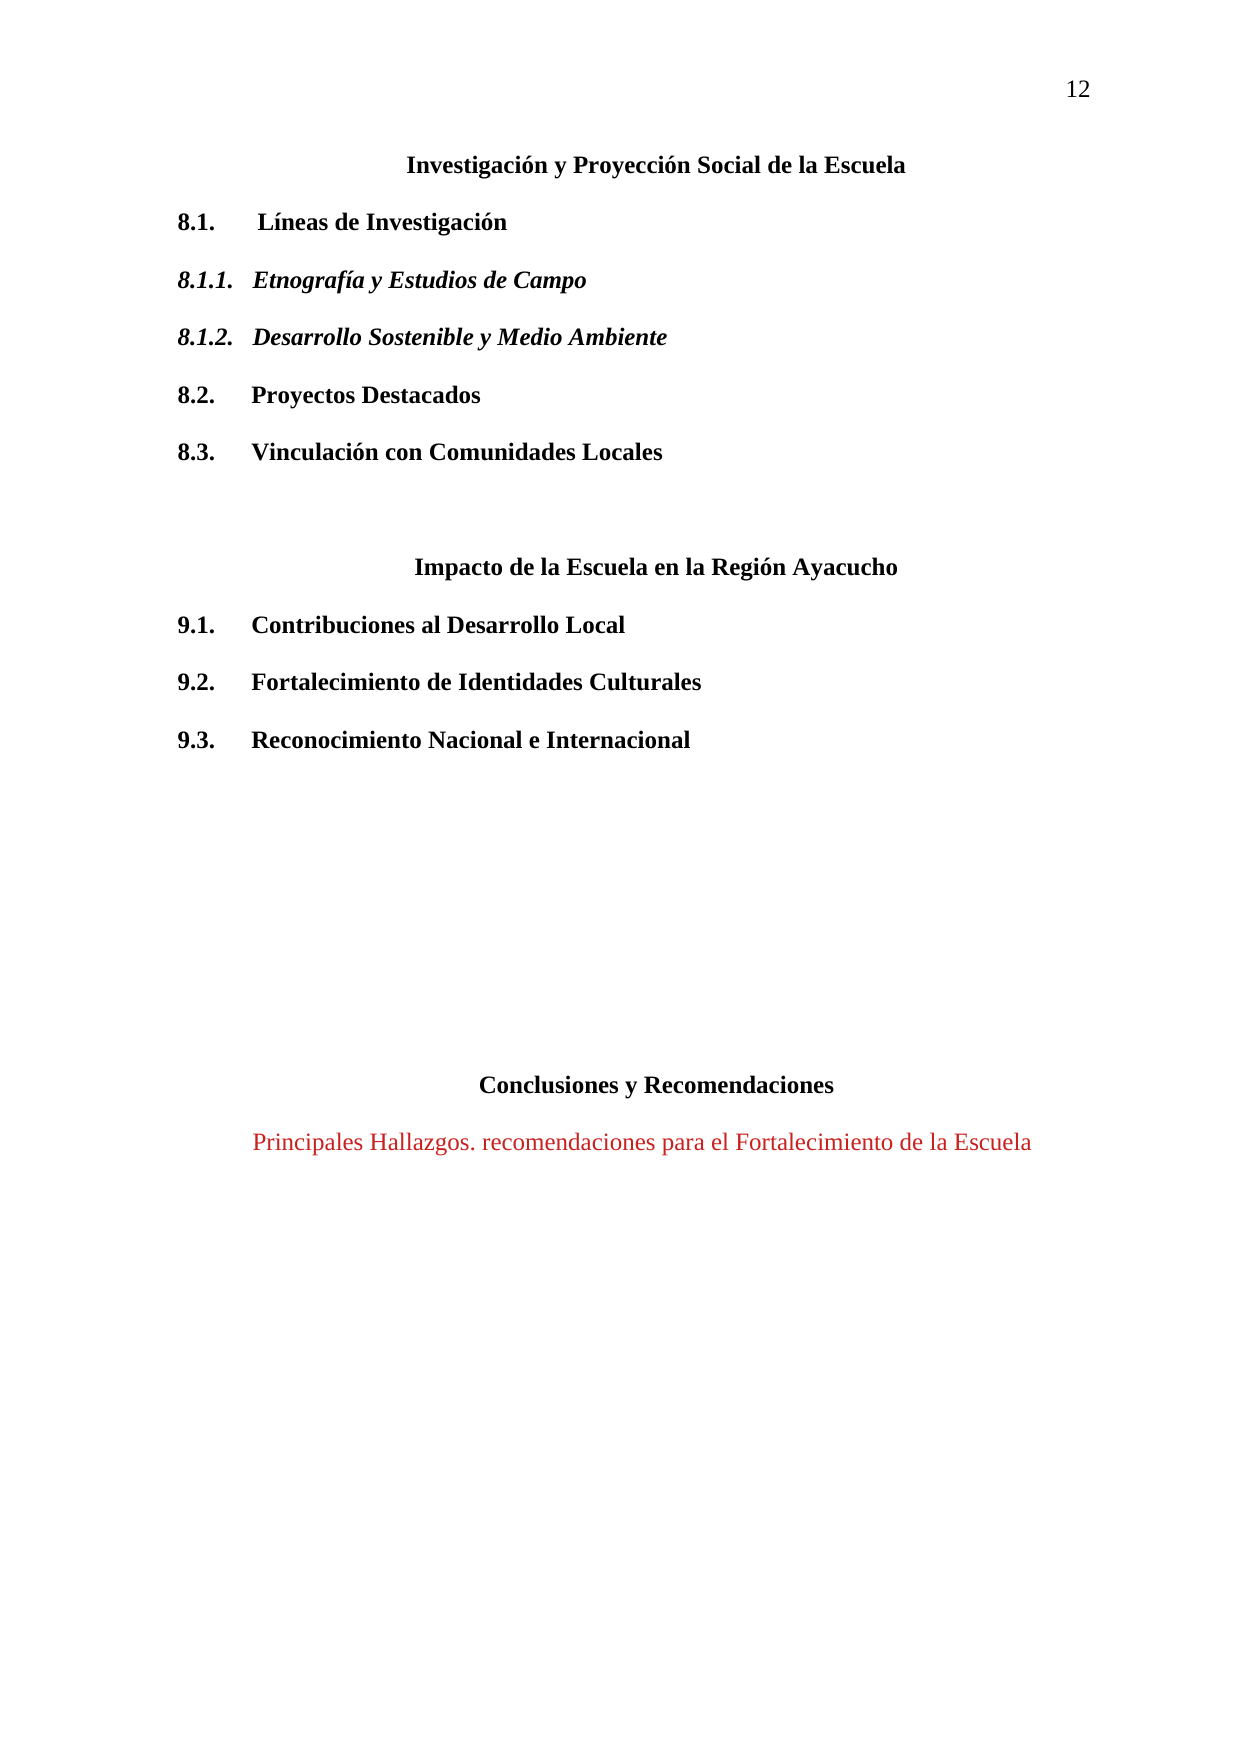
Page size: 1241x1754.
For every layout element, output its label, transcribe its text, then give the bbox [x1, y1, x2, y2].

subtitle Proyectos Destacados [177, 380, 1090, 409]
subtitle Fortalecimiento de Identidades Culturales [177, 667, 1090, 696]
subtitle Conclusiones y Recomendaciones [177, 1070, 1090, 1099]
subtitle Líneas de Investigación [177, 207, 1090, 236]
subtitle Desarrollo Sostenible y Medio Ambiente [177, 322, 1090, 351]
subtitle Etnografía y Estudios de Campo [177, 265, 1090, 294]
subtitle Vinculación con Comunidades Locales [177, 437, 1090, 466]
subtitle Contribuciones al Desarrollo Local [177, 610, 1090, 639]
text Principales Hallazgos. recomendaciones para el Fortalecimiento de la Escuela [177, 1127, 1090, 1156]
subtitle Investigación y Proyección Social de la Escuela [177, 150, 1090, 179]
subtitle Reconocimiento Nacional e Internacional [177, 725, 1090, 754]
subtitle Impacto de la Escuela en la Región Ayacucho [177, 552, 1090, 581]
